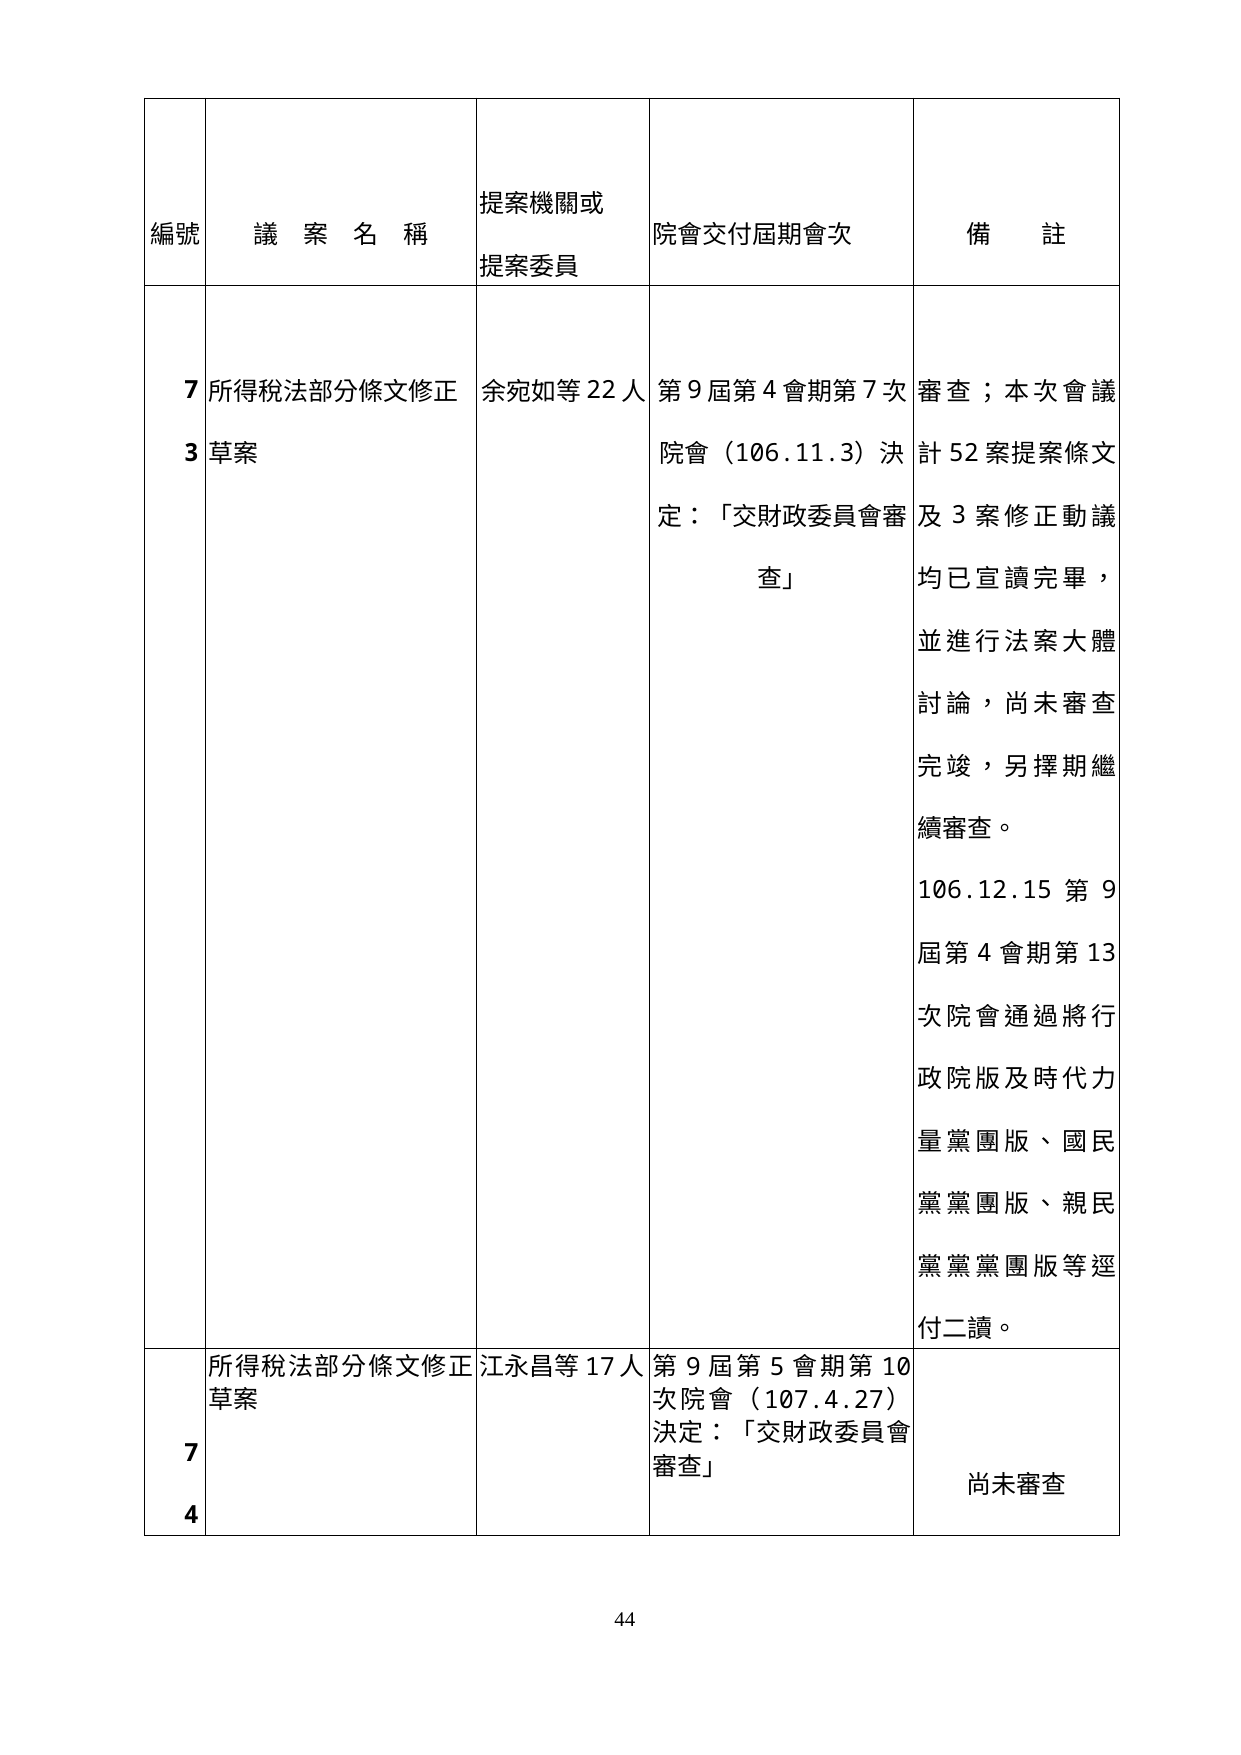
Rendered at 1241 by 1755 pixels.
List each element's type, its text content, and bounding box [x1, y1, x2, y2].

table_cell 余宛如等22人 [477, 286, 649, 1347]
table_cell [145, 1349, 205, 1535]
table_cell 所得稅法部分條文修正草案 [206, 1349, 476, 1535]
table_header 備 註 [914, 99, 1119, 285]
table_cell 江永昌等17人 [477, 1349, 649, 1535]
table_cell [145, 286, 205, 1347]
table_cell 所得稅法部分條文修正 草案 [206, 286, 476, 1347]
table_header 提案機關或 提案委員 [477, 99, 649, 285]
table_cell 第9屆第4會期第7次院會（106.11.3）決定：「交財政委員會審查」 [650, 286, 913, 1347]
table_cell 第9屆第5會期第10次院會（107.4.27）決定：「交財政委員會審查」 [650, 1349, 913, 1535]
table_header 編號 [145, 99, 205, 285]
table_cell 審查；本次會議計52案提案條文及3案修正動議均已宣讀完畢，並進行法案大體討論，尚未審查完竣，另擇期繼續審查。 106.12.15第9屆第4會期第13次院會通過將行政院版及時代力量黨團版、國民黨黨團版、親民黨黨黨團版等逕付二讀。 [914, 286, 1119, 1347]
table_header 院會交付屆期會次 [650, 99, 913, 285]
table_header 議 案 名 稱 [206, 99, 476, 285]
table_cell 尚未審查 [914, 1349, 1119, 1535]
